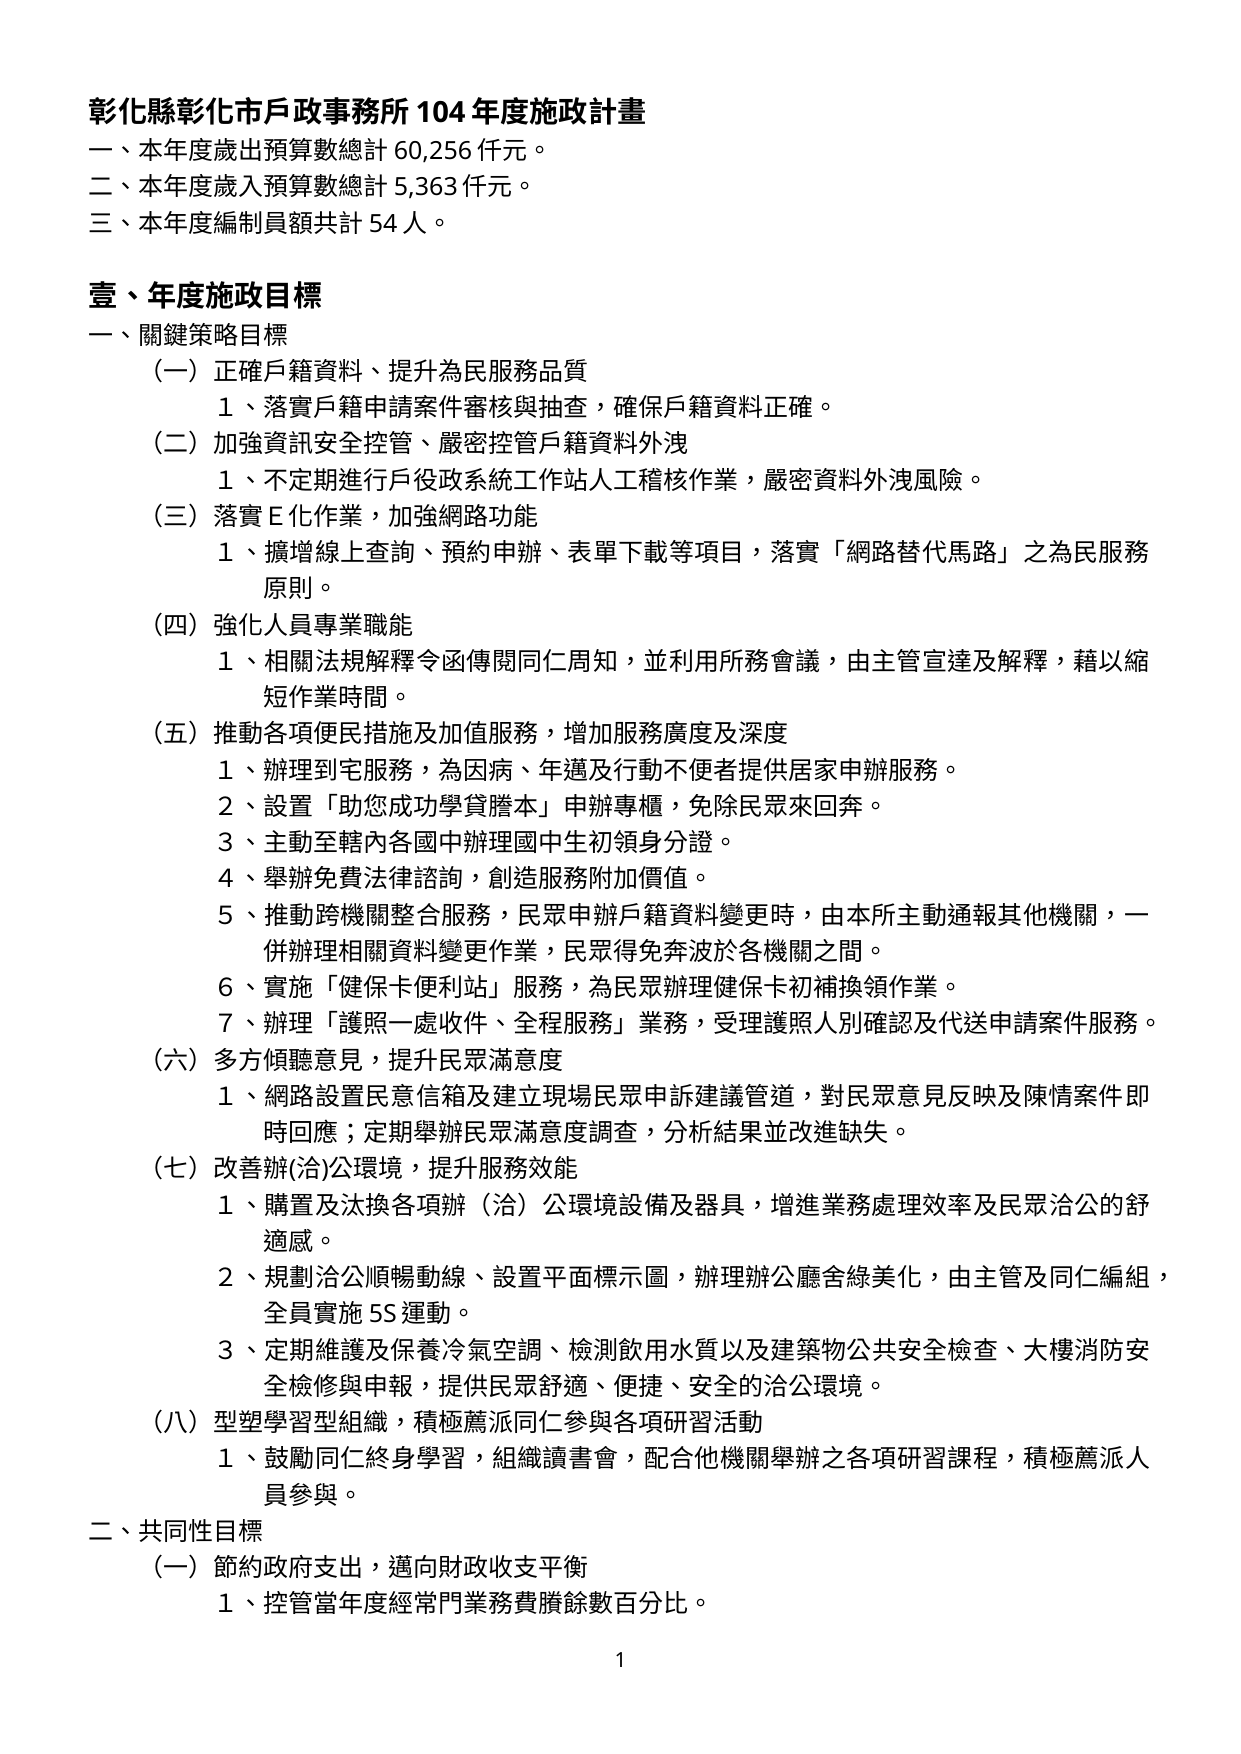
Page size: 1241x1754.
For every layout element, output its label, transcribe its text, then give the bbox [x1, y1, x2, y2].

text 一、本年度歲出預算數總計60,256仟元。 [89, 131, 1152, 167]
text ３、定期維護及保養冷氣空調、檢測飲用水質以及建築物公共安全檢查、大樓消防安全檢修與申報，提供民眾舒適、便捷、安全的洽公環境。 [214, 1330, 1152, 1403]
text （五）推動各項便民措施及加值服務，增加服務廣度及深度 [139, 714, 1152, 750]
text （三）落實Ｅ化作業，加強網路功能 [139, 496, 1152, 533]
text 彰化縣彰化市戶政事務所104年度施政計畫 [89, 89, 1152, 131]
text １、相關法規解釋令函傳閱同仁周知，並利用所務會議，由主管宣達及解釋，藉以縮短作業時間。 [214, 641, 1152, 714]
text （七）改善辦(洽)公環境，提升服務效能 [139, 1149, 1152, 1185]
text １、鼓勵同仁終身學習，組織讀書會，配合他機關舉辦之各項研習課程，積極薦派人員參與。 [214, 1439, 1152, 1511]
text １、網路設置民意信箱及建立現場民眾申訴建議管道，對民眾意見反映及陳情案件即時回應；定期舉辦民眾滿意度調查，分析結果並改進缺失。 [214, 1076, 1152, 1149]
text １、控管當年度經常門業務費賸餘數百分比。 [214, 1584, 1152, 1620]
text 一、關鍵策略目標 [89, 315, 1152, 351]
text ４、舉辦免費法律諮詢，創造服務附加價值。 [214, 859, 1152, 895]
text 二、共同性目標 [89, 1511, 1152, 1548]
text 二、本年度歲入預算數總計5,363仟元。 [89, 167, 1152, 203]
text １、辦理到宅服務，為因病、年邁及行動不便者提供居家申辦服務。 [214, 750, 1152, 786]
text 壹、年度施政目標 [89, 273, 1152, 315]
text 三、本年度編制員額共計54人。 [89, 203, 1152, 239]
text （二）加強資訊安全控管、嚴密控管戶籍資料外洩 [139, 424, 1152, 460]
text １、購置及汰換各項辦（洽）公環境設備及器具，增進業務處理效率及民眾洽公的舒適感。 [214, 1185, 1152, 1258]
text １、落實戶籍申請案件審核與抽查，確保戶籍資料正確。 [214, 388, 1152, 424]
text （一）節約政府支出，邁向財政收支平衡 [139, 1548, 1152, 1584]
text ２、設置「助您成功學貸謄本」申辦專櫃，免除民眾來回奔。 [214, 786, 1152, 823]
text （四）強化人員專業職能 [139, 605, 1152, 641]
text （六）多方傾聽意見，提升民眾滿意度 [139, 1040, 1152, 1076]
text ７、辦理「護照一處收件、全程服務」業務，受理護照人別確認及代送申請案件服務。 [214, 1004, 1152, 1040]
text ６、實施「健保卡便利站」服務，為民眾辦理健保卡初補換領作業。 [214, 968, 1152, 1004]
text ５、推動跨機關整合服務，民眾申辦戶籍資料變更時，由本所主動通報其他機關，一併辦理相關資料變更作業，民眾得免奔波於各機關之間。 [214, 895, 1152, 968]
text １、不定期進行戶役政系統工作站人工稽核作業，嚴密資料外洩風險。 [214, 460, 1152, 496]
text １、擴增線上查詢、預約申辦、表單下載等項目，落實「網路替代馬路」之為民服務原則。 [214, 533, 1152, 605]
text （八）型塑學習型組織，積極薦派同仁參與各項研習活動 [139, 1403, 1152, 1439]
text ３、主動至轄內各國中辦理國中生初領身分證。 [214, 823, 1152, 859]
text （一）正確戶籍資料、提升為民服務品質 [139, 351, 1152, 388]
text ２、規劃洽公順暢動線、設置平面標示圖，辦理辦公廳舍綠美化，由主管及同仁編組，全員實施5S運動。 [214, 1258, 1152, 1330]
